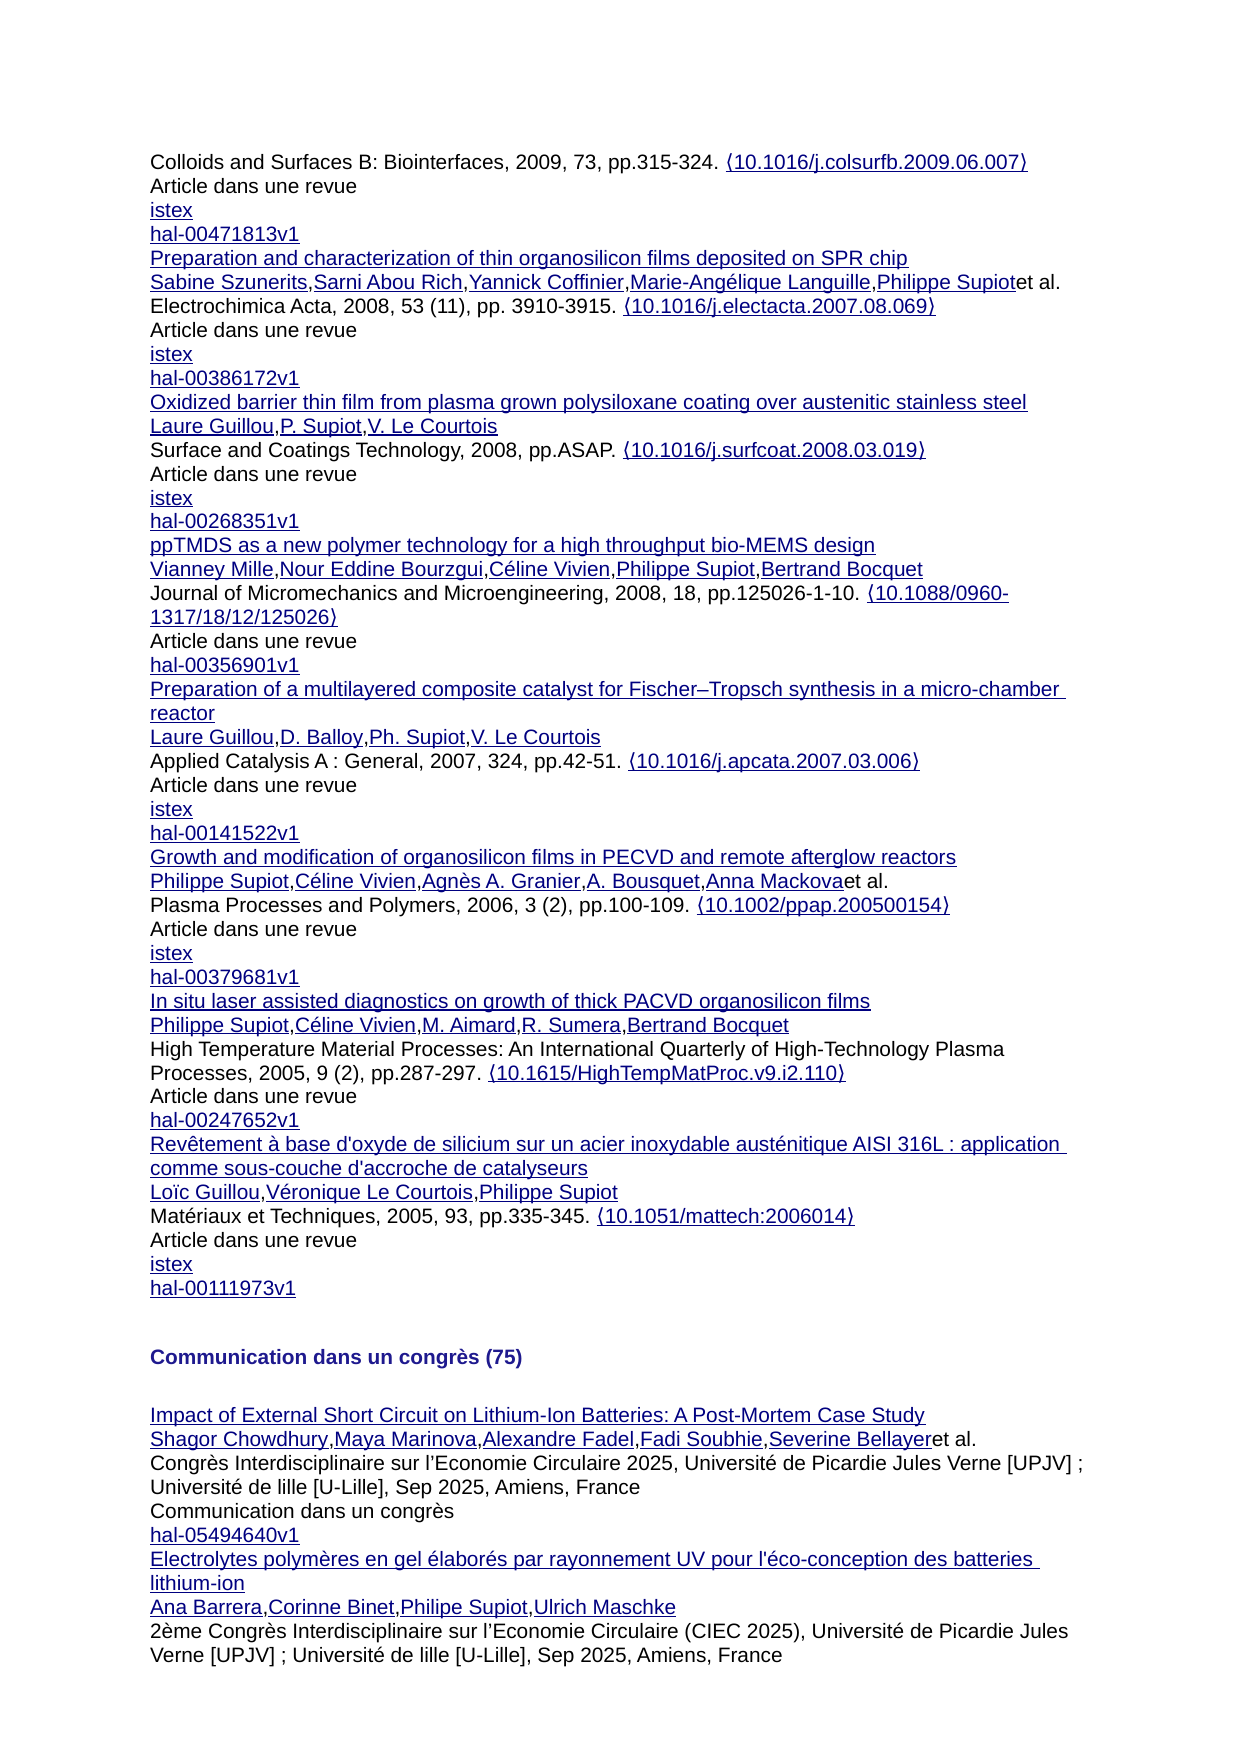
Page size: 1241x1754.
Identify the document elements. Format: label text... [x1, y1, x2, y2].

table_cell In situ laser assisted diagnostics on growth of thick PACVD organosilicon films Philippe Supiot,Céline Vivien,M. Aimard,R. Sumera,Bertrand Bocquet High Temperature Material Processes: An International Quarterly of High-Technology Plasma Processes, 2005, 9 (2), pp.287-297. ⟨10.1615/HighTempMatProc.v9.i2.110⟩ Article dans une revue hal-00247652v1 [150, 989, 1090, 1132]
table_cell Oxidized barrier thin film from plasma grown polysiloxane coating over austenitic stainless steel Laure Guillou,P. Supiot,V. Le Courtois Surface and Coatings Technology, 2008, pp.ASAP. ⟨10.1016/j.surfcoat.2008.03.019⟩ Article dans une revue istex hal-00268351v1 [150, 390, 1090, 533]
table_header Impact of External Short Circuit on Lithium-Ion Batteries: A Post-Mortem Case Study Shagor Chowdhury,Maya Marinova,Alexandre Fadel,Fadi Soubhie,Severine Bellayeret al. Congrès Interdisciplinaire sur l’Economie Circulaire 2025, Université de Picardie Jules Verne [UPJV] ; Université de lille [U-Lille], Sep 2025, Amiens, France Communication dans un congrès hal-05494640v1 [150, 1403, 1090, 1547]
table_cell Revêtement à base d'oxyde de silicium sur un acier inoxydable austénitique AISI 316L : application comme sous-couche d'accroche de catalyseurs Loïc Guillou,Véronique Le Courtois,Philippe Supiot Matériaux et Techniques, 2005, 93, pp.335-345. ⟨10.1051/mattech:2006014⟩ Article dans une revue istex hal-00111973v1 [150, 1132, 1090, 1300]
subtitle Communication dans un congrès (75) [150, 1345, 1090, 1369]
table_cell Preparation of a multilayered composite catalyst for Fischer–Tropsch synthesis in a micro-chamber reactor Laure Guillou,D. Balloy,Ph. Supiot,V. Le Courtois Applied Catalysis A : General, 2007, 324, pp.42-51. ⟨10.1016/j.apcata.2007.03.006⟩ Article dans une revue istex hal-00141522v1 [150, 677, 1090, 845]
table_cell Colloids and Surfaces B: Biointerfaces, 2009, 73, pp.315-324. ⟨10.1016/j.colsurfb.2009.06.007⟩ Article dans une revue istex hal-00471813v1 [150, 150, 1090, 246]
table_cell Electrolytes polymères en gel élaborés par rayonnement UV pour l'éco-conception des batteries lithium-ion Ana Barrera,Corinne Binet,Philipe Supiot,Ulrich Maschke 2ème Congrès Interdisciplinaire sur l’Economie Circulaire (CIEC 2025), Université de Picardie Jules Verne [UPJV] ; Université de lille [U-Lille], Sep 2025, Amiens, France [150, 1547, 1090, 1667]
table_cell Preparation and characterization of thin organosilicon films deposited on SPR chip Sabine Szunerits,Sarni Abou Rich,Yannick Coffinier,Marie-Angélique Languille,Philippe Supiotet al. Electrochimica Acta, 2008, 53 (11), pp. 3910-3915. ⟨10.1016/j.electacta.2007.08.069⟩ Article dans une revue istex hal-00386172v1 [150, 246, 1090, 389]
table_cell ppTMDS as a new polymer technology for a high throughput bio-MEMS design Vianney Mille,Nour Eddine Bourzgui,Céline Vivien,Philippe Supiot,Bertrand Bocquet Journal of Micromechanics and Microengineering, 2008, 18, pp.125026-1-10. ⟨10.1088/0960-1317/18/12/125026⟩ Article dans une revue hal-00356901v1 [150, 533, 1090, 677]
table_cell Growth and modification of organosilicon films in PECVD and remote afterglow reactors Philippe Supiot,Céline Vivien,Agnès A. Granier,A. Bousquet,Anna Mackovaet al. Plasma Processes and Polymers, 2006, 3 (2), pp.100-109. ⟨10.1002/ppap.200500154⟩ Article dans une revue istex hal-00379681v1 [150, 845, 1090, 988]
